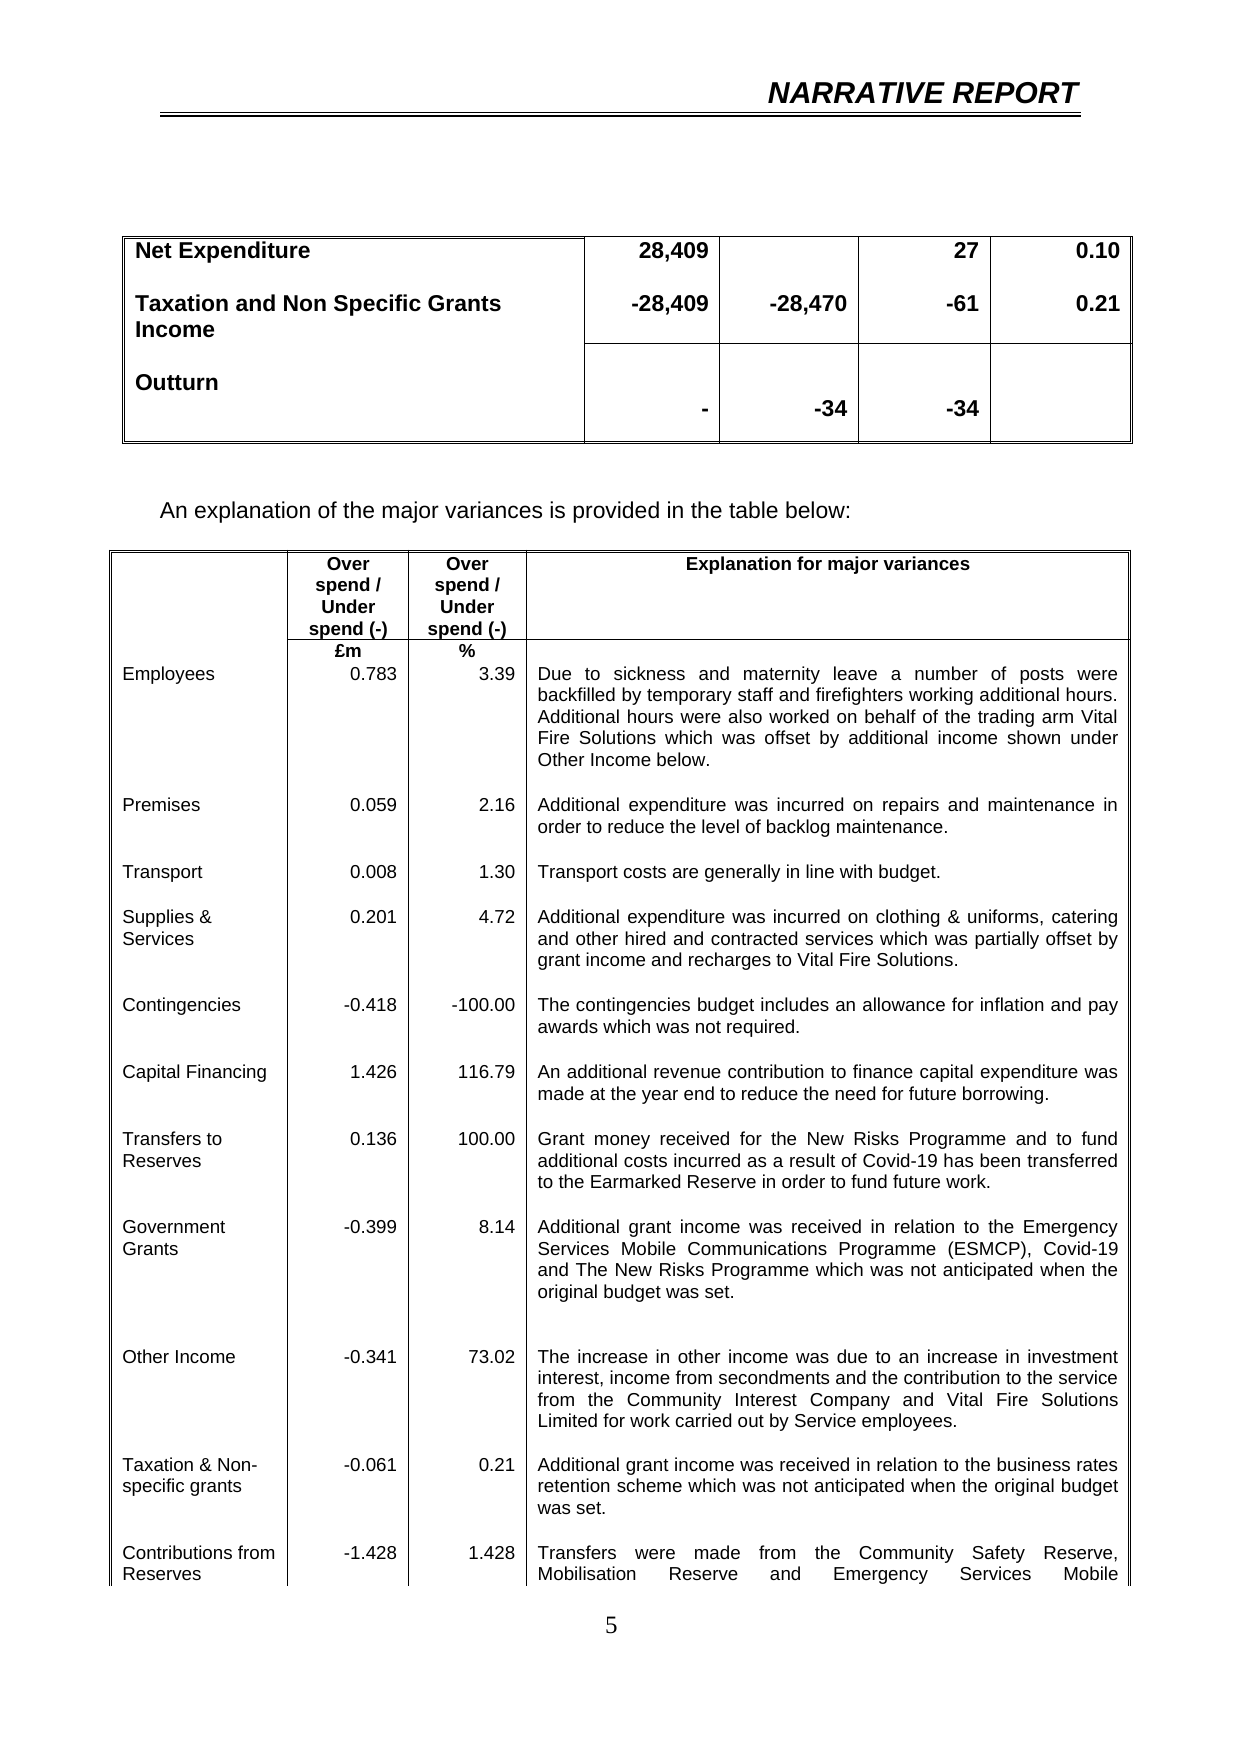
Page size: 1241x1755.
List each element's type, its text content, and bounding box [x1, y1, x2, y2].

table_cell Transport [112, 861, 287, 882]
table_cell Employees [112, 663, 287, 770]
table_cell [409, 1519, 526, 1541]
table_cell [288, 771, 408, 793]
table_cell -0.418 [288, 994, 408, 1037]
table_cell [409, 972, 526, 993]
table_cell [527, 883, 1128, 905]
table_cell Additional grant income was received in relation to the Emergency Services Mobile Communications Programme (ESMCP), Covid-19 and The New Risks Programme which was not anticipated when the original budget was set. The increase in other income was due to an increase in investment interest, income from secondments and the contribution to the service from the Community Interest Company and Vital Fire Solutions Limited for work carried out by Service employees. Additional grant income was received in relation to the business rates retention scheme which was not anticipated when the original budget was set. [527, 1216, 1128, 1518]
table_cell % [409, 640, 526, 661]
table_cell 4.72 [409, 906, 526, 971]
table_cell 0.783 [288, 663, 408, 770]
table_cell [409, 838, 526, 860]
table_cell [112, 771, 287, 793]
table_cell [527, 1039, 1128, 1060]
table_cell Supplies & Services [112, 906, 287, 971]
table_header [112, 553, 287, 639]
table_cell [288, 1194, 408, 1215]
table_cell [112, 972, 287, 993]
table_cell [86, 236, 122, 441]
table_cell [527, 771, 1128, 793]
table_cell - [585, 344, 719, 441]
table_cell Net Expenditure Taxation and Non Specific Grants Income Outturn [125, 239, 584, 441]
table_cell Transfers were made from the Community Safety Reserve, Mobilisation Reserve and Emergency Services Mobile [527, 1542, 1128, 1585]
table_cell -34 [720, 344, 858, 441]
table_header Over spend / Under spend (-) [409, 553, 526, 639]
table_cell [112, 1039, 287, 1060]
table_cell [112, 1105, 287, 1127]
table_cell 0.10 0.21 [991, 237, 1130, 343]
table_cell 1.426 [288, 1061, 408, 1104]
table_cell 8.14 73.02 0.21 [409, 1216, 526, 1518]
table_cell The contingencies budget includes an allowance for inflation and pay awards which was not required. [527, 994, 1128, 1037]
table_cell Transport costs are generally in line with budget. [527, 861, 1128, 882]
table_cell [409, 771, 526, 793]
table_cell Transfers to Reserves [112, 1128, 287, 1192]
table_cell [288, 972, 408, 993]
table_cell -28,470 [720, 237, 858, 343]
table_header Explanation for major variances [527, 553, 1128, 639]
table_cell 0.008 [288, 861, 408, 882]
table_cell [527, 1194, 1128, 1215]
table_cell Additional expenditure was incurred on repairs and maintenance in order to reduce the level of backlog maintenance. [527, 794, 1128, 837]
table_cell Additional expenditure was incurred on clothing & uniforms, catering and other hired and contracted services which was partially offset by grant income and recharges to Vital Fire Solutions. [527, 906, 1128, 971]
table_cell [112, 883, 287, 905]
table_header Over spend / Under spend (-) [288, 553, 408, 639]
table_cell [991, 344, 1130, 441]
table_cell [288, 1519, 408, 1541]
table_cell [527, 1519, 1128, 1541]
table_cell [288, 838, 408, 860]
table_cell Premises [112, 794, 287, 837]
table_cell Due to sickness and maternity leave a number of posts were backfilled by temporary staff and firefighters working additional hours. Additional hours were also worked on behalf of the trading arm Vital Fire Solutions which was offset by additional income shown under Other Income below. [527, 663, 1128, 770]
table_cell 27 -61 [859, 237, 990, 343]
table_cell -100.00 [409, 994, 526, 1037]
table_cell Contingencies [112, 994, 287, 1037]
table_cell [527, 1105, 1128, 1127]
table_cell An additional revenue contribution to finance capital expenditure was made at the year end to reduce the need for future borrowing. [527, 1061, 1128, 1104]
table_cell Contributions from Reserves [112, 1542, 287, 1585]
table_cell [288, 1039, 408, 1060]
table_cell 3.39 [409, 663, 526, 770]
table_cell 100.00 [409, 1128, 526, 1192]
text An explanation of the major variances is provided in the table below: [159, 497, 1081, 523]
table_cell [527, 838, 1128, 860]
table_cell 1.428 [409, 1542, 526, 1585]
table_cell [409, 1039, 526, 1060]
table_cell 116.79 [409, 1061, 526, 1104]
table_cell [288, 1105, 408, 1127]
table_cell Capital Financing [112, 1061, 287, 1104]
table_cell [409, 883, 526, 905]
table_cell 28,409 -28,409 [585, 237, 719, 343]
table_cell 1.30 [409, 861, 526, 882]
table_cell [112, 1519, 287, 1541]
table_cell -1.428 [288, 1542, 408, 1585]
table_cell [112, 639, 287, 661]
table_cell [112, 1194, 287, 1215]
table_cell [409, 1105, 526, 1127]
table_cell [288, 883, 408, 905]
table_cell [527, 972, 1128, 993]
table_cell -0.399 -0.341 -0.061 [288, 1216, 408, 1518]
table_cell Grant money received for the New Risks Programme and to fund additional costs incurred as a result of Covid-19 has been transferred to the Earmarked Reserve in order to fund future work. [527, 1128, 1128, 1192]
table_cell [409, 1194, 526, 1215]
table_cell [1133, 236, 1155, 441]
table_cell £m [288, 640, 408, 661]
table_cell -34 [859, 344, 990, 441]
table_cell 0.201 [288, 906, 408, 971]
table_cell 0.136 [288, 1128, 408, 1192]
table_cell 0.059 [288, 794, 408, 837]
table_cell [112, 838, 287, 860]
table_cell Government Grants Other Income Taxation & Non-specific grants [112, 1216, 287, 1518]
table_cell 2.16 [409, 794, 526, 837]
table_cell [527, 640, 1128, 661]
